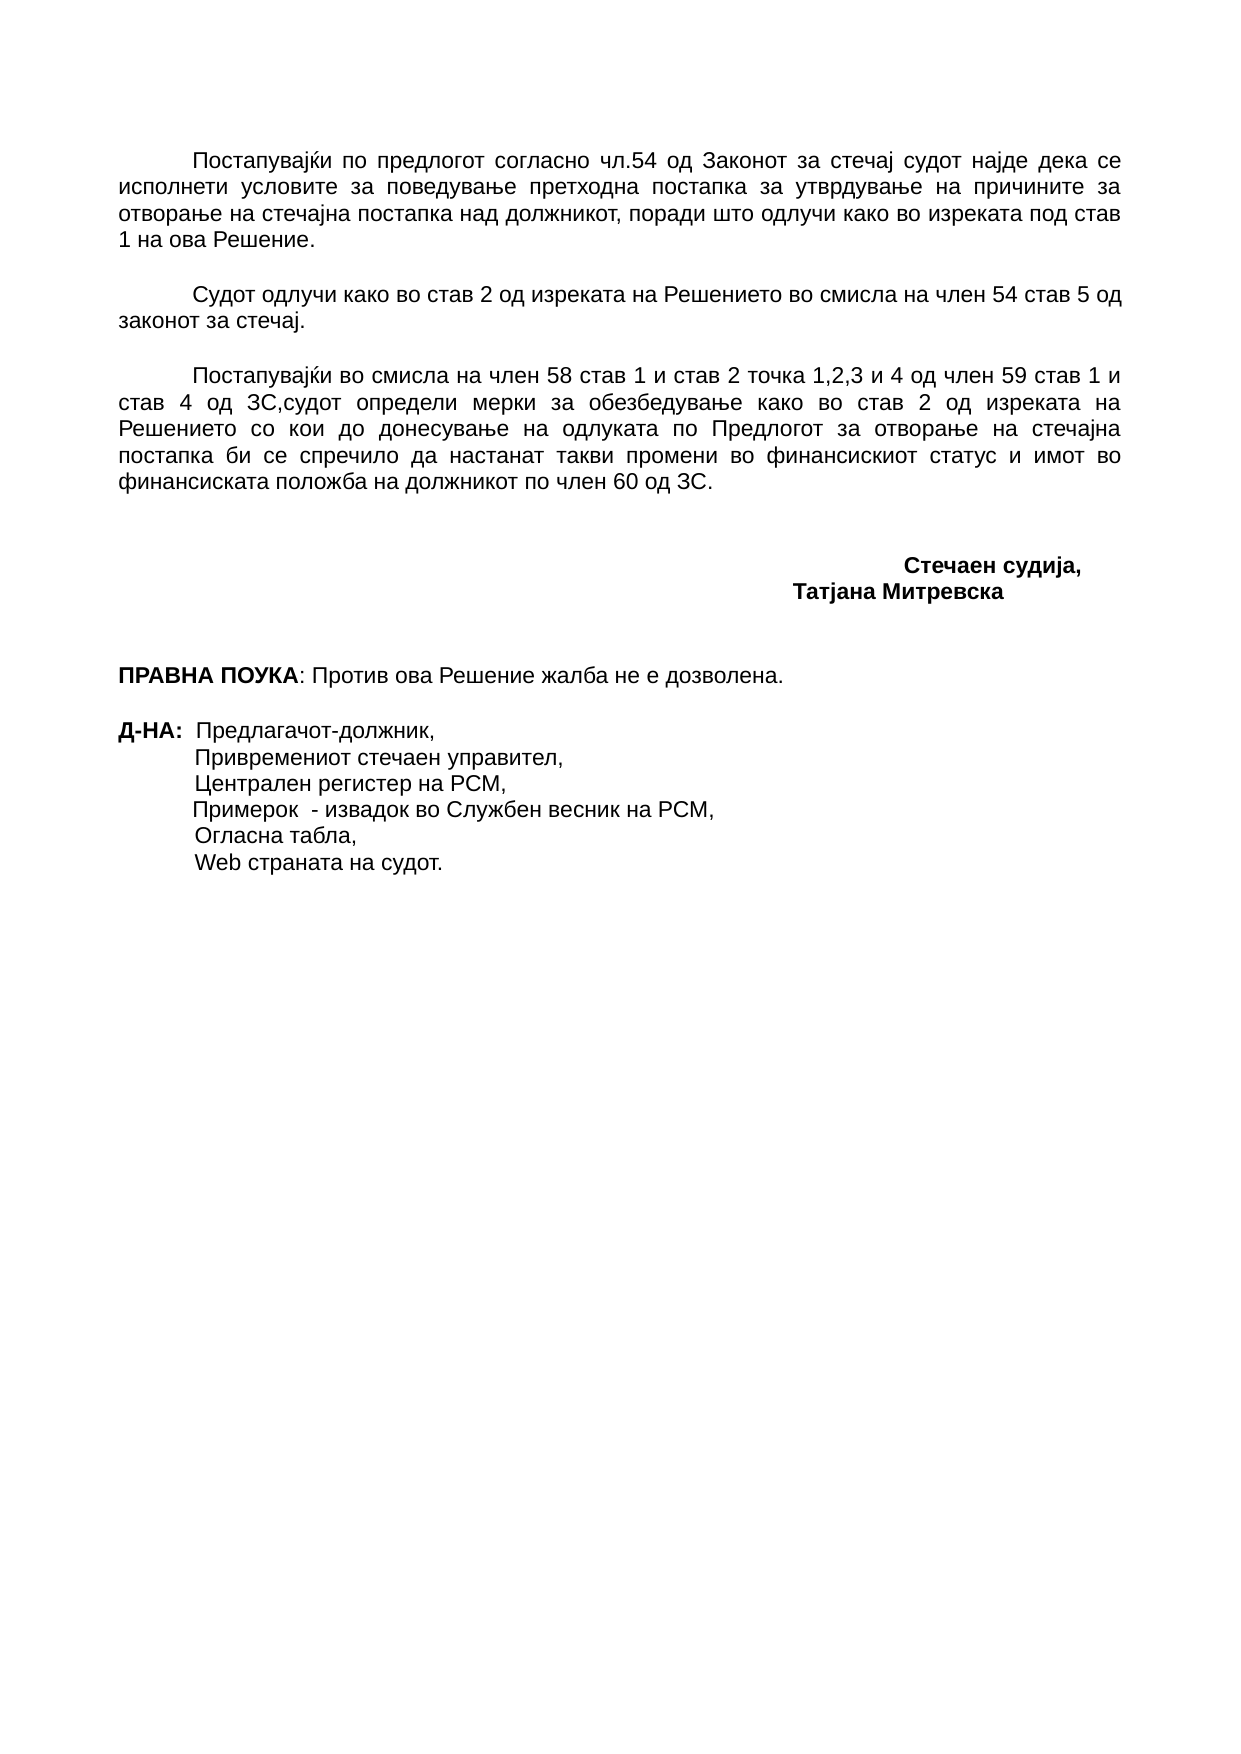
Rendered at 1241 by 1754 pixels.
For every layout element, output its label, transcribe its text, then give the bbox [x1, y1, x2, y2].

text Татјана Митревска [118, 578, 1122, 604]
text Постапувајќи во смисла на член 58 став 1 и став 2 точка 1,2,3 и 4 од член 59 став 1 и став 4 од ЗС,судот определи мерки за обезбедување како во став 2 од изреката на Решението со кои до донесување на одлуката по Предлогот за отворање на стечајна постапка би се спречило да настанат такви промени во финансискиот статус и имот во финансиската положба на должникот по член 60 од ЗС. [118, 362, 1122, 494]
text Постапувајќи по предлогот согласно чл.54 од Законот за стечај судот најде дека се исполнети условите за поведување претходна постапка за утврдување на причините за отворање на стечајна постапка над должникот, поради што одлучи како во изреката под став 1 на ова Решение. [118, 147, 1122, 252]
text Web страната на судот. [118, 849, 1122, 875]
text Огласна табла, [118, 822, 1122, 849]
text ПРАВНА ПОУКА: Против ова Решение жалба не е дозволена. [118, 662, 1122, 688]
text Примерок - извадок во Службен весник на РСМ, [118, 796, 1122, 822]
text Судот одлучи како во став 2 од изреката на Решението во смисла на член 54 став 5 од законот за стечај. [118, 281, 1122, 334]
text Привремениот стечаен управител, [118, 743, 1122, 770]
text Централен регистер на РСМ, [118, 770, 1122, 796]
text Стечаен судија, [118, 552, 1122, 578]
text Д-НА: Предлагачот-должник, [118, 717, 1122, 743]
